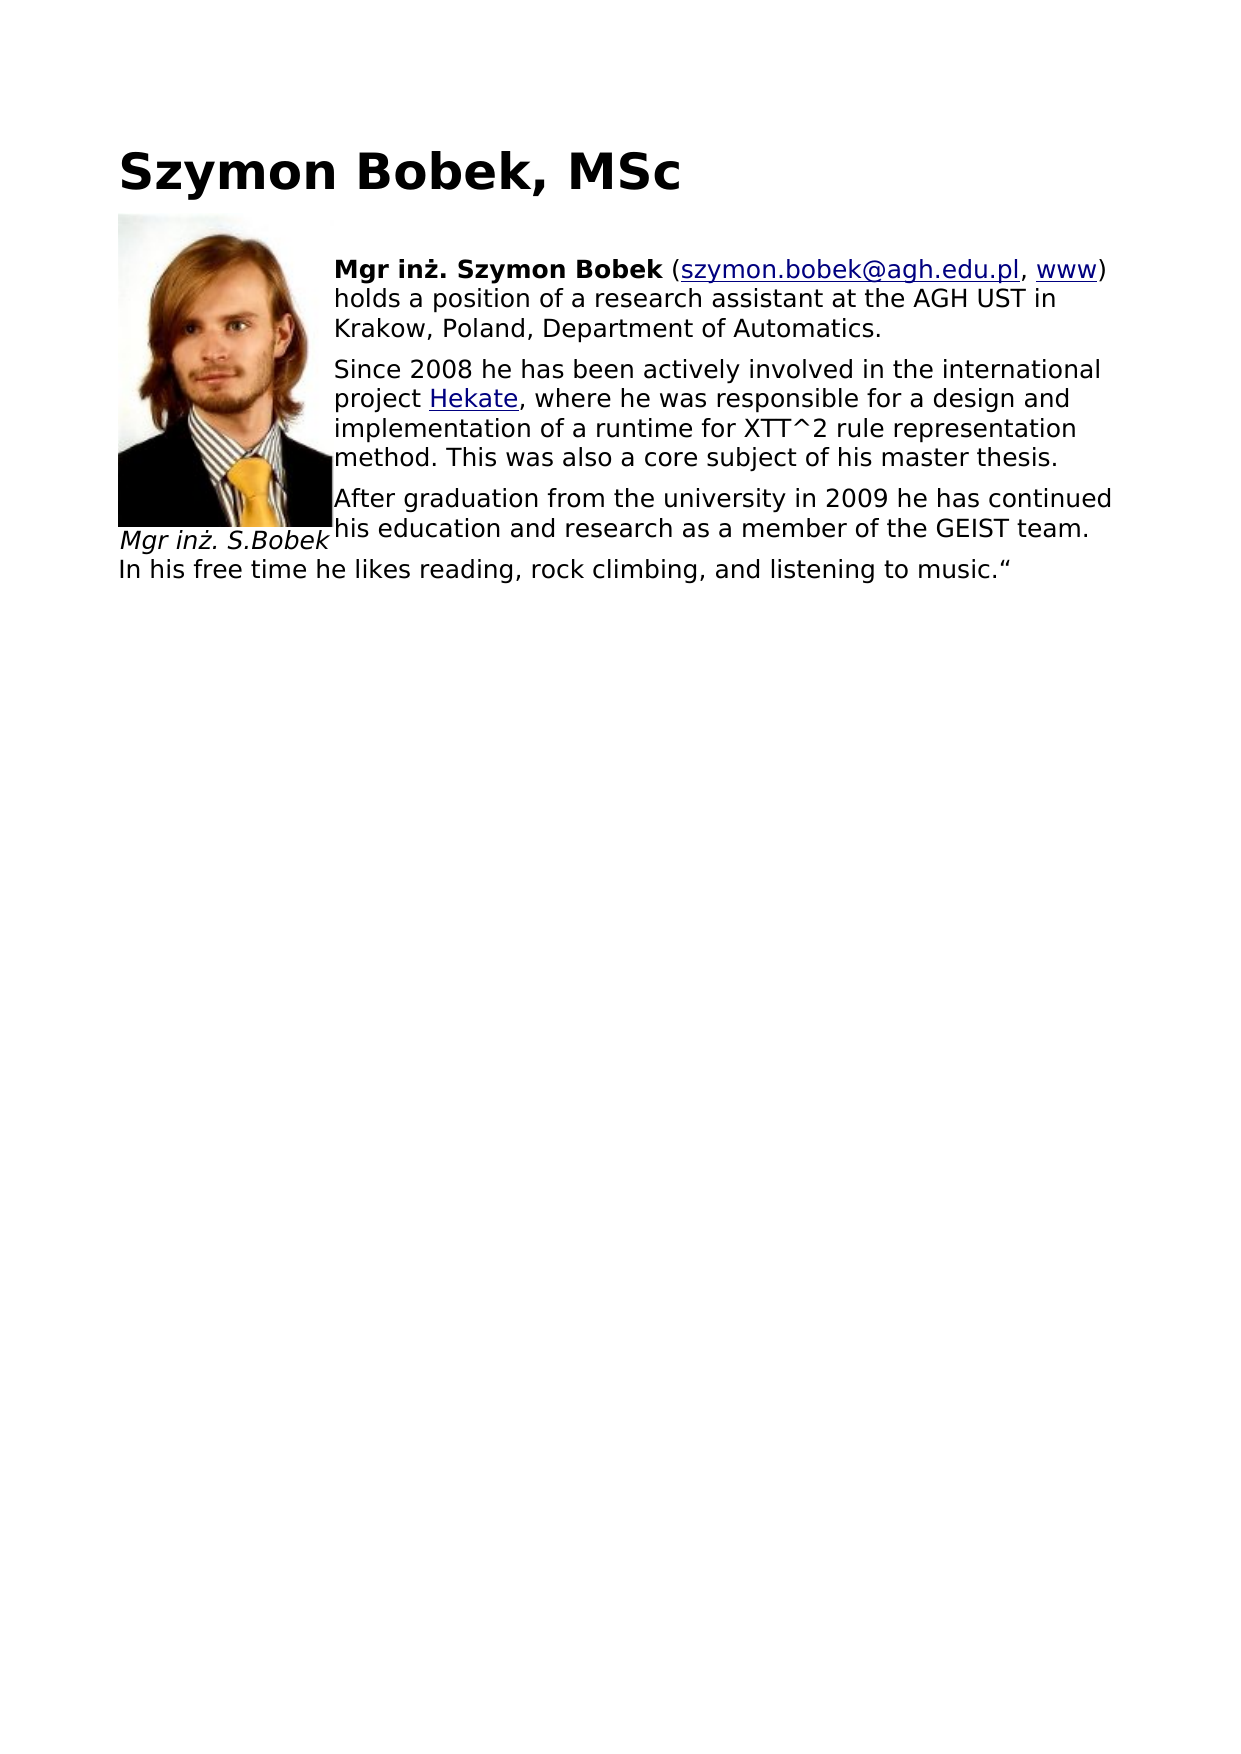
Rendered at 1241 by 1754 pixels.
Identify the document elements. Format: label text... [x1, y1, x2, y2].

text Mgr inż. S.Bobek [118, 527, 334, 556]
subtitle Szymon Bobek, MSc [118, 143, 1122, 201]
text After graduation from the university in 2009 he has continued his education and research as a member of the GEIST team. [334, 485, 1122, 543]
text Mgr inż. Szymon Bobek (szymon.bobek@agh.edu.pl, www) holds a position of a research assistant at the AGH UST in Krakow, Poland, Department of Automatics. [334, 256, 1122, 343]
picture [118, 213, 334, 527]
text In his free time he likes reading, rock climbing, and listening to music.“ [118, 556, 1122, 585]
text Since 2008 he has been actively involved in the international project Hekate, where he was responsible for a design and implementation of a runtime for XTT^2 rule representation method. This was also a core subject of his master thesis. [334, 356, 1122, 472]
